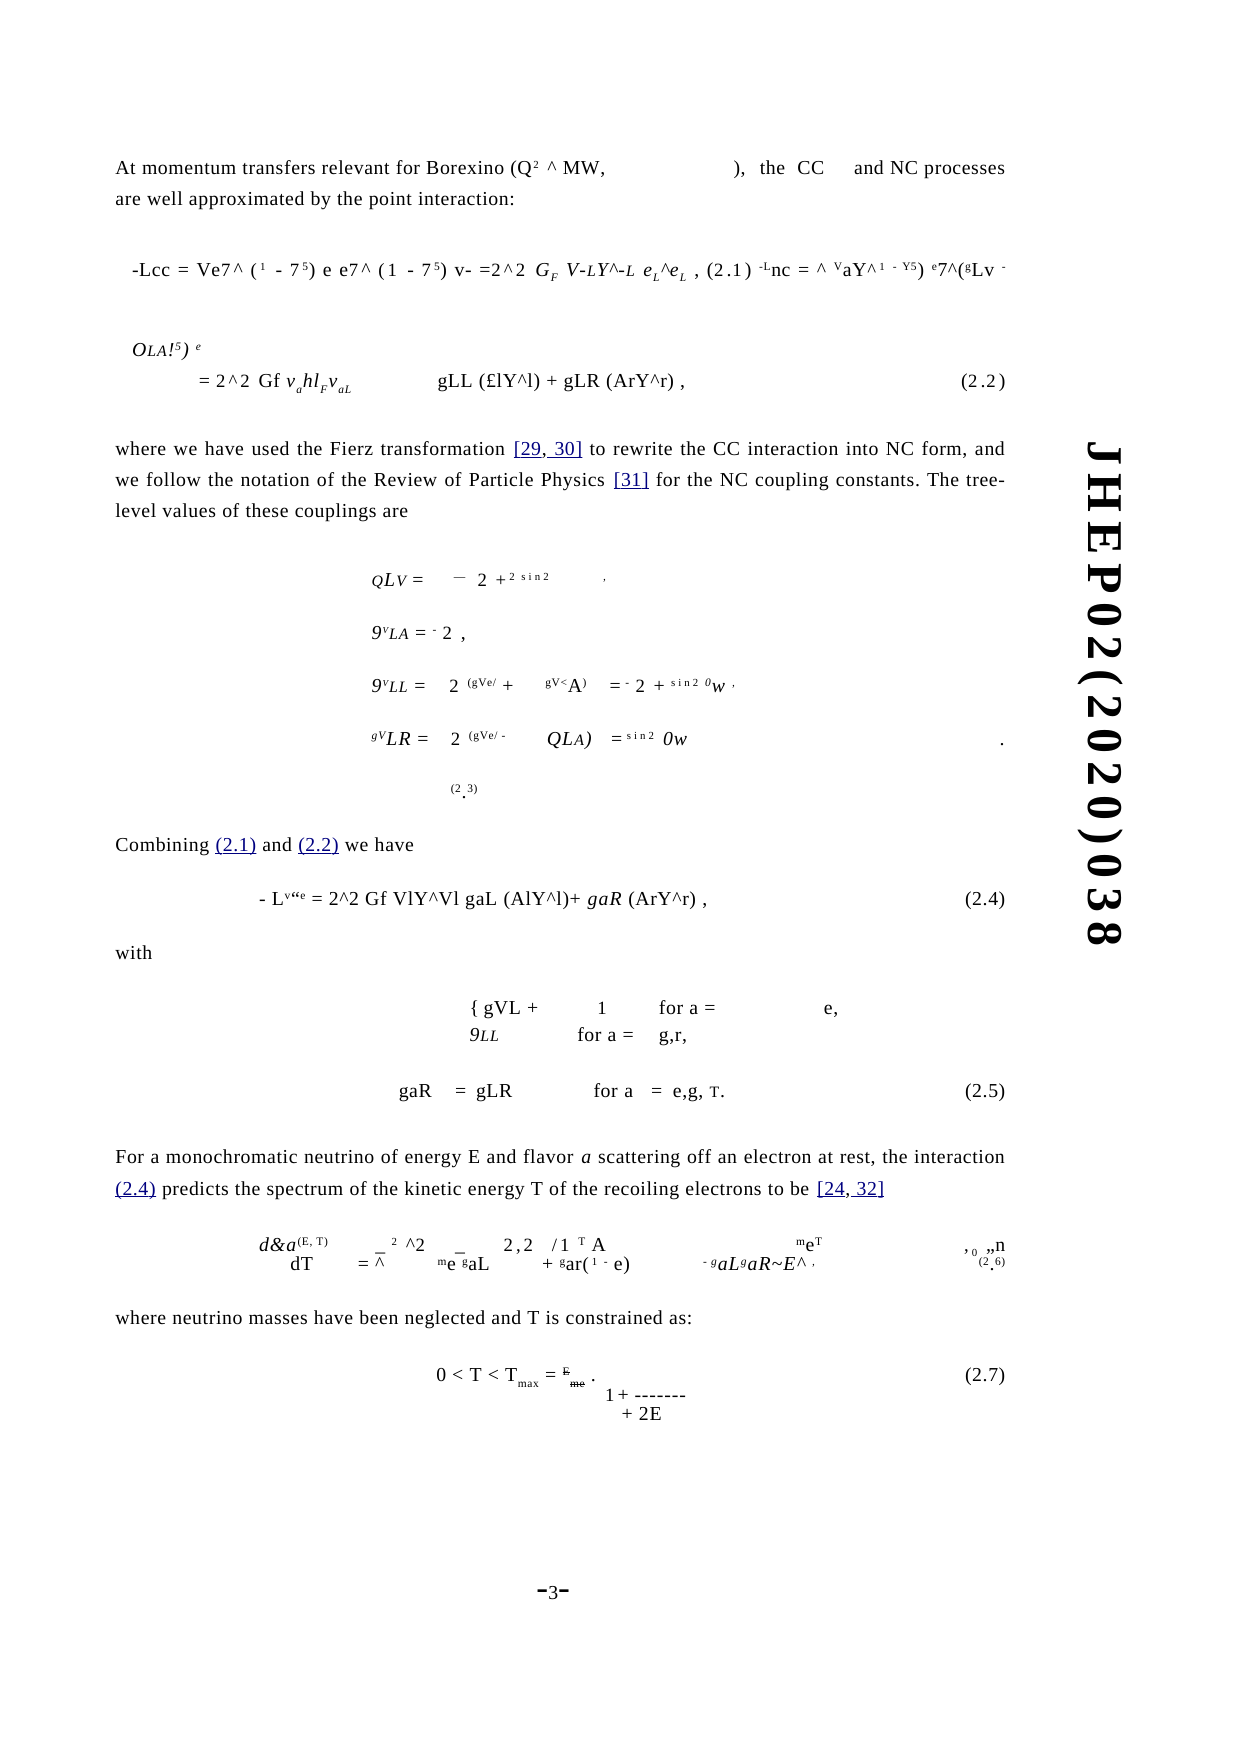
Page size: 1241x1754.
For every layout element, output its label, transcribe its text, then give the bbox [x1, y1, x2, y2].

text {gVL + 1 for a = e, [469, 971, 1008, 1025]
text At momentum transfers relevant for Borexino (Q2 ^ MW, ), the CC and NC processes [115, 149, 1008, 181]
text JHEP02(2020)038 [1081, 440, 1131, 998]
text For a monochromatic neutrino of energy E and flavor a scattering off an electron at rest, the interaction (2.4) predicts the spectrum of the kinetic energy T of the recoiling electrons to be [24, 32] [115, 1139, 1006, 1201]
text with [115, 916, 1008, 971]
text - Lv“e = 2^2 Gf VlY^Vl gaL (AlY^l)+ gaR (ArY^r) , (2.4) [259, 862, 1008, 916]
text dT = ^ me gaL + gar(1 - e) - gaLgaR~E^ , (2.6) [290, 1255, 1008, 1275]
text d&a(E, T) _ 2 ^2 _ 2,2 /1 T A meT ,0 „n [259, 1235, 1008, 1255]
text qLv = — 2 +2 sin2 , [371, 544, 1008, 597]
text = 2^2 Gf vahlFvaL gLL (£lY^l) + gLR (ArY^r) , (2.2) [198, 372, 1008, 392]
text 9vll = 2 (gVe/ + gV<A) = - 2 + sin2 0w , [371, 650, 1008, 703]
text where we have used the Fierz transformation [29, 30] to rewrite the CC interaction into NC form, and we follow the notation of the Review of Particle Physics [31] for the NC coupling constants. The tree-level values of these couplings are [115, 431, 1006, 524]
text Combining (2.1) and (2.2) we have [115, 809, 1008, 862]
text gVLR = 2 (gVe/ - QLa) = sin2 0w . (2.3) [371, 703, 1008, 809]
text + 2E [621, 1405, 1008, 1425]
text -Lcc = Ve7^ (1 - 75) e e7^ (1 - 75) v- =2^2 GF V-lY^-l eL^eL , (2.1) -Lnc = ^ VaY^1 - Y5) e7^(gLv - Ola!5) e [132, 212, 1006, 372]
text 1+ [605, 1385, 1008, 1405]
text where neutrino masses have been neglected and T is constrained as: [115, 1309, 1008, 1329]
text gaR = gLR for a = e,g, t. (2.5) [398, 1082, 1008, 1101]
text are well approximated by the point interaction: [115, 181, 1008, 212]
text -3- [536, 1571, 590, 1606]
text 0 < T < Tmax = Eme . (2.7) [436, 1365, 1008, 1385]
text 9vla = - 2 , [371, 597, 1008, 650]
text 9ll for a = g,r, [469, 1025, 1008, 1045]
